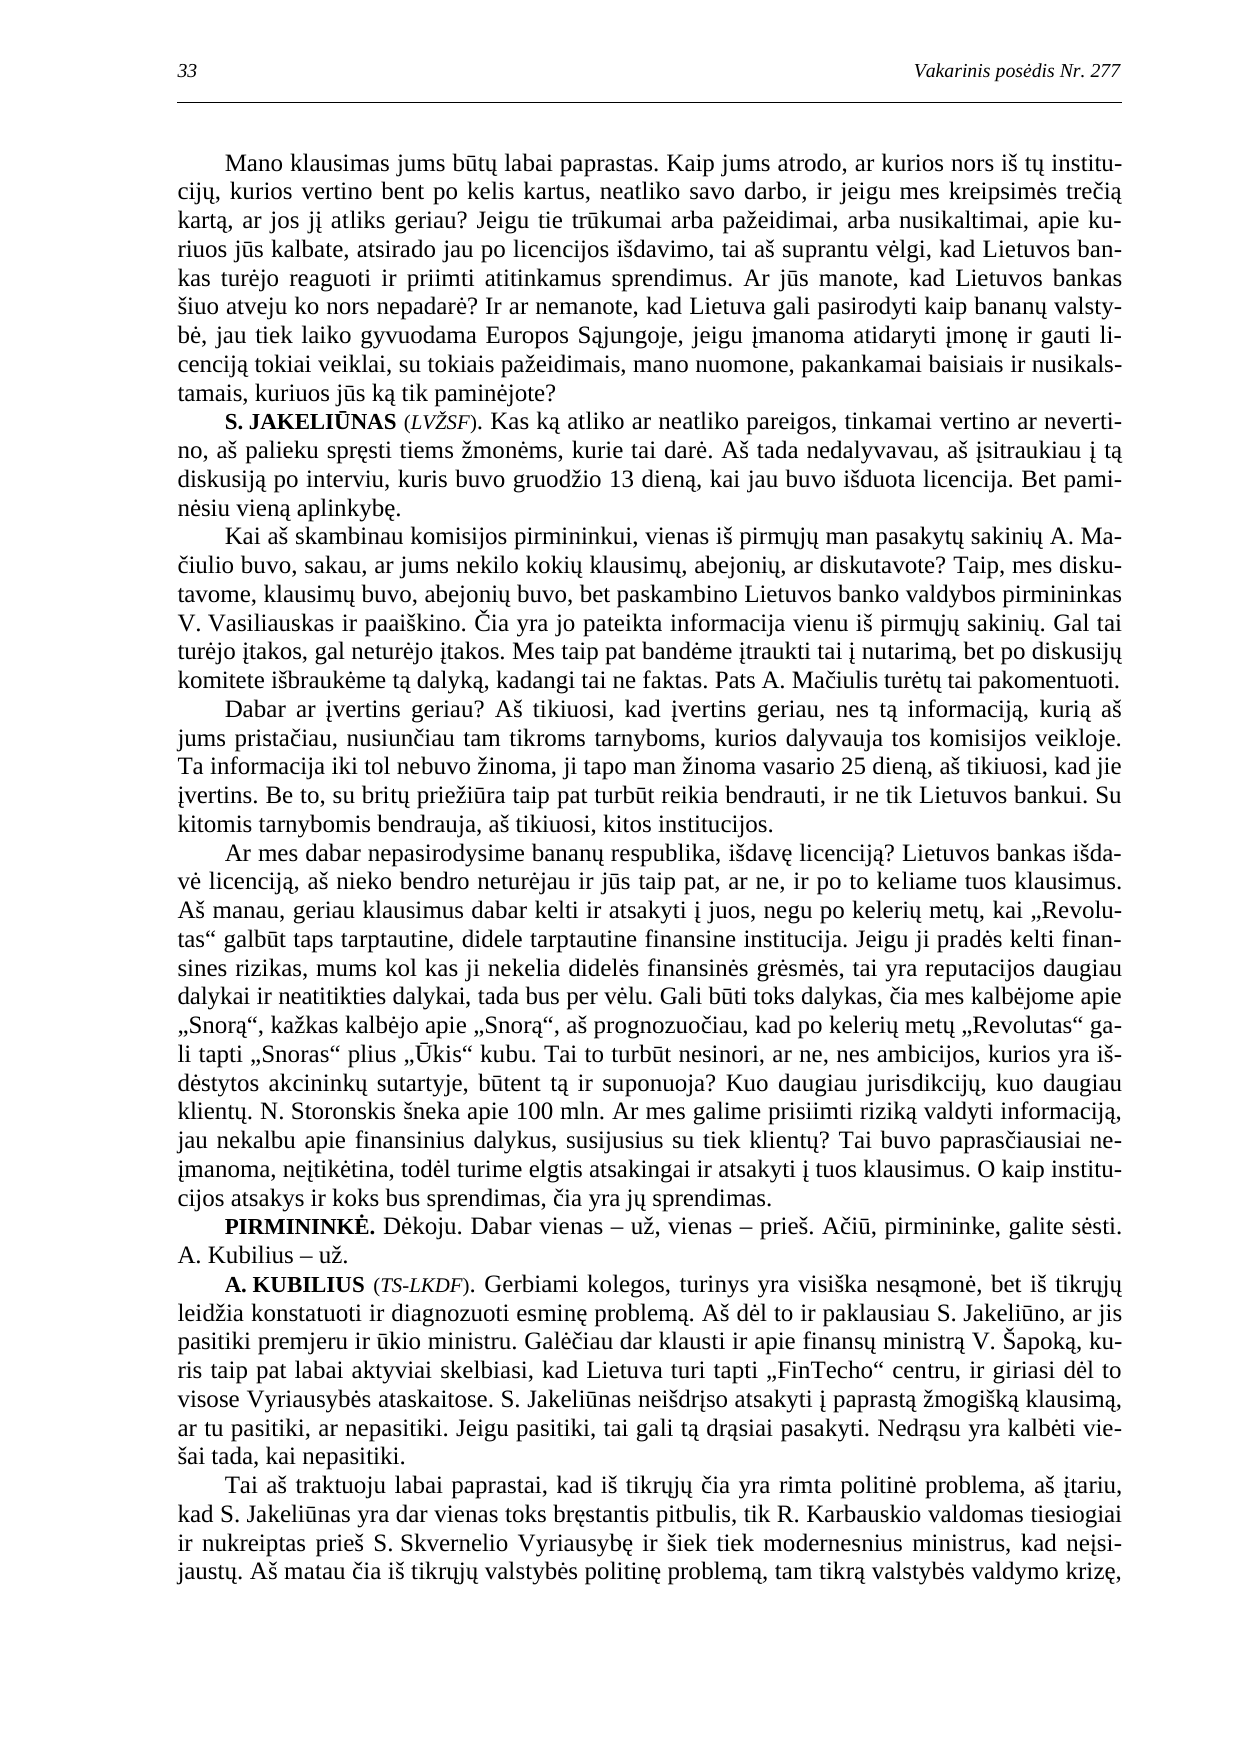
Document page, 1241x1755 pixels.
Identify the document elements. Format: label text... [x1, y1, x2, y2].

text Kai aš skam­bi­nau ko­mi­si­jos pir­mi­nin­kui, vie­nas iš pir­mų­jų man pa­sa­ky­tų sa­ki­nių A. Ma­čiu­lio bu­vo, sa­kau, ar jums ne­ki­lo ko­kių klau­si­mų, abe­jo­nių, ar dis­ku­ta­vo­te? Taip, mes dis­ku­ta­vo­me, klau­si­mų bu­vo, abe­jo­nių bu­vo, bet pa­skam­bi­no Lie­tu­vos ban­ko val­dy­bos pir­mi­nin­kas V. Va­si­liaus­kas ir pa­aiš­ki­no. Čia yra jo pa­teik­ta in­for­ma­ci­ja vie­nu iš pir­mų­jų sa­ki­nių. Gal tai tu­rė­jo įta­kos, gal ne­tu­rė­jo įta­kos. Mes taip pat ban­dė­me įtrauk­ti tai į nu­ta­ri­mą, bet po dis­ku­si­jų ko­mi­te­te iš­brau­kė­me tą da­ly­ką, ka­dan­gi tai ne fak­tas. Pats A. Ma­čiu­lis tu­rė­tų tai pa­ko­men­tuo­ti. [177, 521, 1122, 694]
text Ar mes da­bar ne­pa­si­ro­dy­si­me ba­na­nų res­pub­li­ka, iš­da­vę li­cen­ci­ją? Lie­tu­vos ban­kas iš­da­vė li­cen­ci­ją, aš nie­ko ben­dro ne­tu­rė­jau ir jūs taip pat, ar ne, ir po to ke­lia­me tuos klau­si­mus. Aš ma­nau, ge­riau klau­si­mus da­bar kel­ti ir at­sa­ky­ti į juos, ne­gu po ke­le­rių me­tų, kai „Re­vo­lu­tas“ gal­būt taps tarp­tau­ti­ne, di­de­le tarp­tau­ti­ne fi­nan­si­ne ins­ti­tu­ci­ja. Jei­gu ji pra­dės kel­ti fi­nan­si­nes ri­zi­kas, mums kol kas ji ne­ke­lia di­de­lės fi­nan­si­nės grės­mės, tai yra re­pu­ta­ci­jos dau­giau da­ly­kai ir ne­ati­tik­ties da­ly­kai, ta­da bus per vė­lu. Ga­li bū­ti toks da­ly­kas, čia mes kal­bė­jo­me apie „Sno­rą“, kaž­kas kal­bė­jo apie „Sno­rą“, aš prog­no­zuo­čiau, kad po ke­le­rių me­tų „Re­vo­lu­tas“ ga­li tap­ti „Sno­ras“ plius „Ūkis“ ku­bu. Tai to tur­būt ne­si­no­ri, ar ne, nes am­bi­ci­jos, ku­rios yra iš­dės­ty­tos ak­ci­nin­kų su­tar­ty­je, bū­tent tą ir su­po­nuo­ja? Kuo dau­giau ju­ris­dik­ci­jų, kuo dau­giau klien­tų. N. Sto­rons­kis šne­ka apie 100 mln. Ar mes ga­li­me pri­si­im­ti ri­zi­ką val­dy­ti in­for­ma­ci­ją, jau ne­kal­bu apie fi­nan­si­nius da­ly­kus, su­si­ju­sius su tiek klien­tų? Tai bu­vo pa­pras­čiau­siai ne­įma­no­ma, ne­įti­kė­ti­na, to­dėl tu­ri­me elg­tis at­sa­kin­gai ir at­sa­ky­ti į tuos klau­si­mus. O kaip ins­ti­tu­ci­jos at­sa­kys ir koks bus spren­di­mas, čia yra jų spren­di­mas. [177, 838, 1122, 1211]
text S. JAKELIŪNAS (LVŽSF). Kas ką at­li­ko ar ne­at­li­ko pa­rei­gos, tin­ka­mai ver­ti­no ar ne­ver­ti­no, aš pa­lie­ku spręs­ti tiems žmo­nėms, ku­rie tai da­rė. Aš ta­da ne­da­ly­va­vau, aš įsi­trau­kiau į tą dis­ku­si­ją po in­ter­viu, ku­ris bu­vo gruo­džio 13 die­ną, kai jau bu­vo iš­duo­ta li­cen­ci­ja. Bet pa­mi­nė­siu vie­ną ap­lin­ky­bę. [177, 406, 1122, 521]
text PIRMININKĖ. Dė­ko­ju. Da­bar vie­nas – už, vie­nas – prieš. Ačiū, pir­mi­nin­ke, ga­li­te sės­ti. A. Ku­bi­lius – už. [177, 1211, 1122, 1269]
text A. KUBILIUS (TS-LKDF). Ger­bia­mi ko­le­gos, tu­ri­nys yra vi­siš­ka ne­są­mo­nė, bet iš tik­rų­jų lei­džia kon­sta­tuo­ti ir diag­no­zuo­ti es­mi­nę pro­ble­mą. Aš dėl to ir pa­klau­siau S. Ja­ke­liū­no, ar jis pa­si­ti­ki prem­je­ru ir ūkio mi­nist­ru. Ga­lė­čiau dar klaus­ti ir apie fi­nan­sų mi­nist­rą V. Ša­po­ką, ku­ris taip pat la­bai ak­ty­viai skel­bia­si, kad Lie­tu­va tu­ri tap­ti „FinTecho“ cen­tru, ir gi­ria­si dėl to vi­so­se Vy­riau­sy­bės ata­skai­to­se. S. Ja­ke­liū­nas ne­iš­drį­so at­sa­ky­ti į pa­pras­tą žmo­giš­ką klau­si­mą, ar tu pa­si­ti­ki, ar ne­pa­si­ti­ki. Jei­gu pa­si­ti­ki, tai ga­li tą drą­siai pa­sa­ky­ti. Ne­drą­su yra kal­bė­ti vie­šai ta­da, kai ne­pa­si­ti­ki. [177, 1269, 1122, 1470]
text Ma­no klau­si­mas jums bū­tų la­bai pa­pras­tas. Kaip jums at­ro­do, ar ku­rios nors iš tų ins­ti­tu­ci­jų, ku­rios ver­ti­no bent po ke­lis kar­tus, ne­at­li­ko sa­vo dar­bo, ir jei­gu mes kreip­si­mės tre­čią kar­tą, ar jos jį at­liks ge­riau? Jei­gu tie trū­ku­mai ar­ba pa­žei­di­mai, ar­ba nu­si­kal­ti­mai, apie ku­riuos jūs kal­ba­te, at­si­ra­do jau po li­cen­ci­jos iš­da­vi­mo, tai aš su­pran­tu vėl­gi, kad Lie­tu­vos ban­kas tu­rė­jo re­a­guo­ti ir pri­im­ti ati­tin­ka­mus spren­di­mus. Ar jūs ma­no­te, kad Lie­tu­vos ban­kas šiuo at­ve­ju ko nors ne­pa­da­rė? Ir ar ne­ma­no­te, kad Lie­tu­va ga­li pa­si­ro­dy­ti kaip ba­na­nų vals­ty­bė, jau tiek lai­ko gy­vuo­da­ma Eu­ro­pos Są­jun­go­je, jei­gu įma­no­ma ati­da­ry­ti įmo­nę ir gau­ti li­cen­ci­ją to­kiai veik­lai, su to­kiais pa­žei­di­mais, ma­no nuo­mo­ne, pa­kan­ka­mai bai­siais ir nu­si­kals­ta­mais, ku­riuos jūs ką tik pa­mi­nė­jo­te? [177, 148, 1122, 406]
text Tai aš trak­tuo­ju la­bai pa­pras­tai, kad iš tik­rų­jų čia yra rim­ta po­li­ti­nė pro­ble­ma, aš įta­riu, kad S. Ja­ke­liū­nas yra dar vie­nas toks bręs­tan­tis pit­bu­lis, tik R. Kar­baus­kio val­do­mas tie­sio­giai ir nu­kreip­tas prieš S. Skver­ne­lio Vy­riau­sy­bę ir šiek tiek mo­der­nes­nius mi­nist­rus, kad ne­įsi­jaus­tų. Aš ma­tau čia iš tik­rų­jų vals­ty­bės po­li­ti­nę pro­ble­mą, tam tik­rą vals­ty­bės val­dy­mo kri­zę, [177, 1470, 1122, 1585]
text Da­bar ar įver­tins ge­riau? Aš ti­kiuo­si, kad įver­tins ge­riau, nes tą in­for­ma­ci­ją, ku­rią aš jums pri­sta­čiau, nu­siun­čiau tam tik­roms tar­ny­boms, ku­rios da­ly­vau­ja tos ko­mi­si­jos veik­lo­je. Ta in­for­ma­ci­ja iki tol ne­bu­vo ži­no­ma, ji ta­po man ži­no­ma va­sa­rio 25 die­ną, aš ti­kiuo­si, kad jie įver­tins. Be to, su bri­tų prie­žiū­ra taip pat tur­būt rei­kia ben­drau­ti, ir ne tik Lie­tu­vos ban­kui. Su ki­to­mis tar­ny­bo­mis ben­drau­ja, aš ti­kiuo­si, ki­tos ins­ti­tu­ci­jos. [177, 694, 1122, 838]
